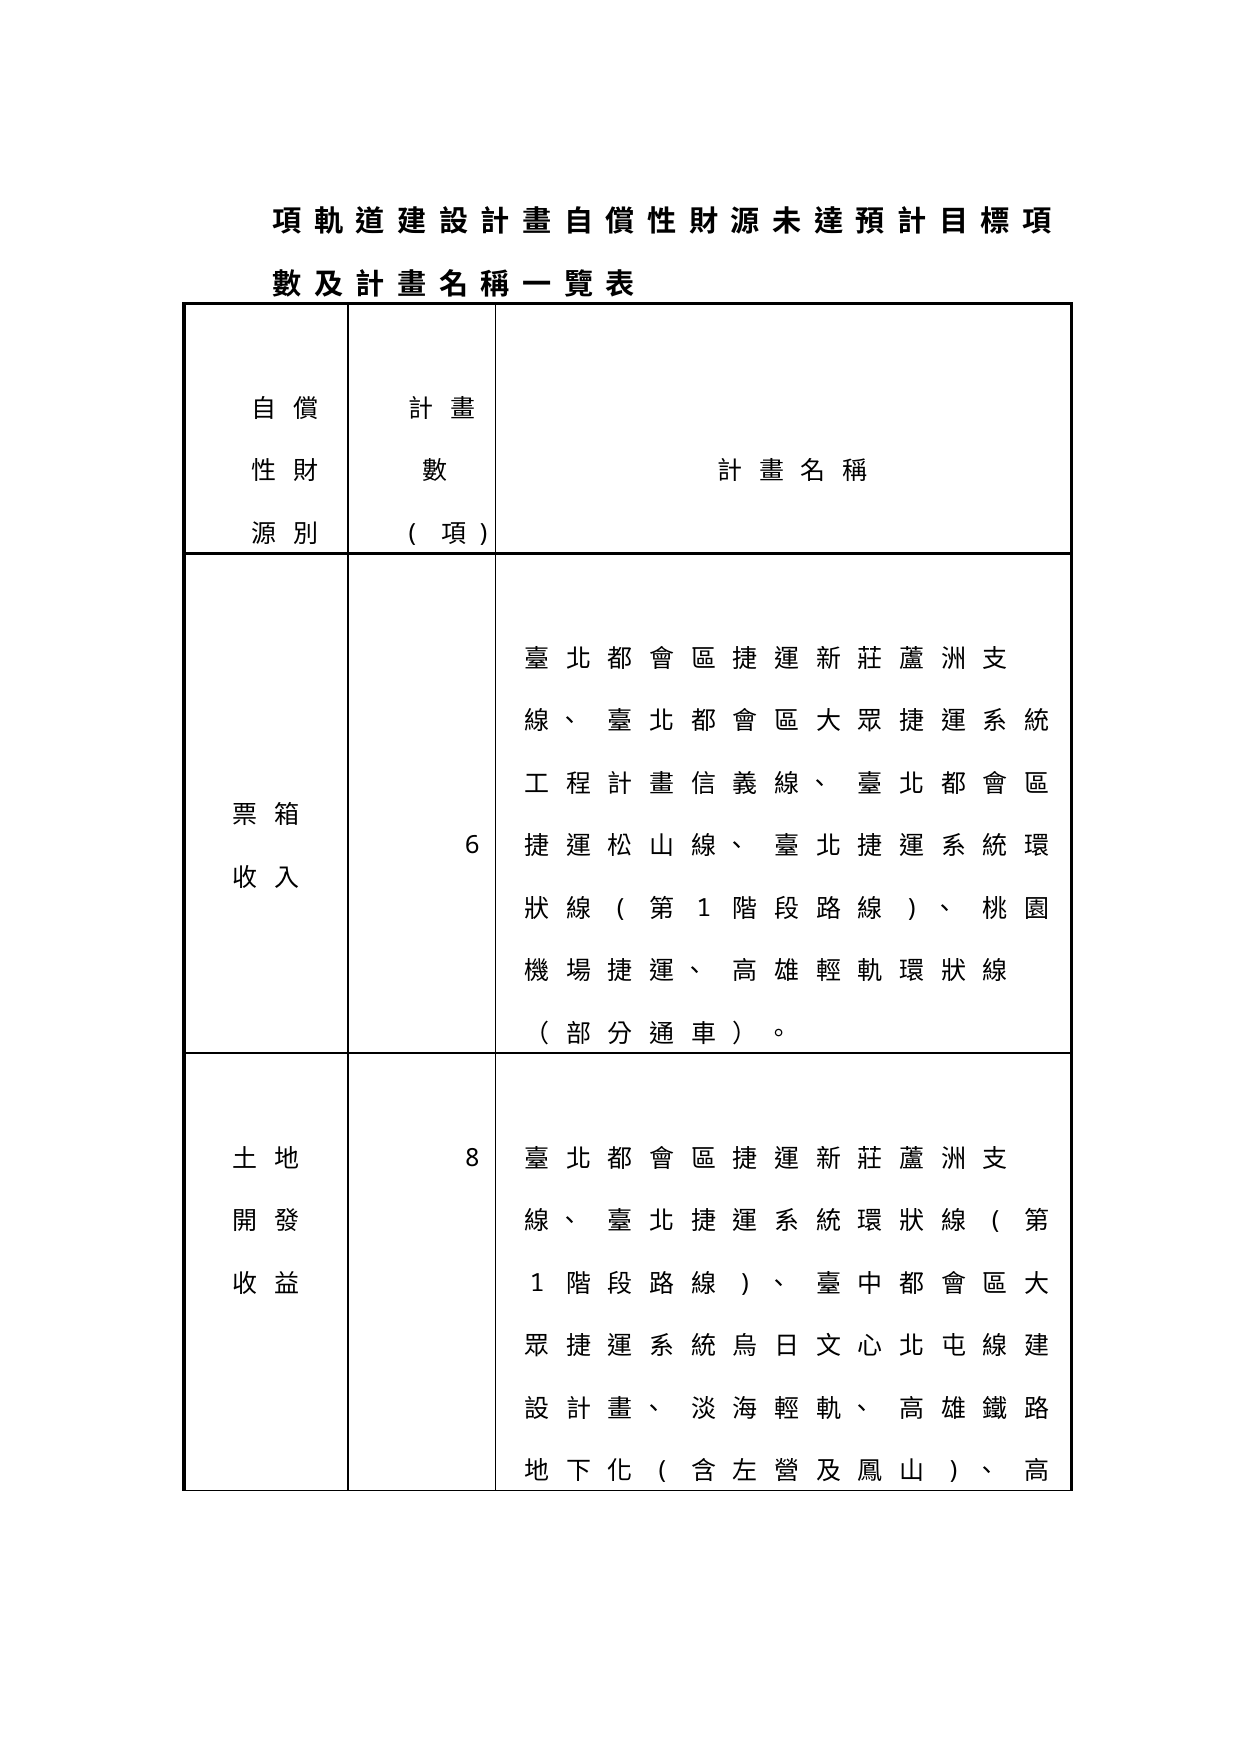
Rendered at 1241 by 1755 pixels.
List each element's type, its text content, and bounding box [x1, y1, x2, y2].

table_cell 8 [349, 1054, 495, 1490]
table_cell 臺北都會區捷運新莊蘆洲支線、臺北都會區大眾捷運系統工程計畫信義線、臺北都會區捷運松山線、臺北捷運系統環狀線(第1階段路線)、桃園機場捷運、高雄輕軌環狀線（部分通車）。 [496, 555, 1070, 1052]
table_header 自償性財源別 [186, 305, 347, 552]
table_header 計畫名稱 [496, 305, 1070, 552]
table_cell 6 [349, 555, 495, 1052]
table_header 計畫數(項) [349, 305, 495, 552]
table_cell 土地開發收益 [186, 1054, 347, 1490]
text 項軌道建設計畫自償性財源未達預計目標項數及計畫名稱一覽表 [183, 177, 1058, 302]
table_cell 票箱收入 [186, 555, 347, 1052]
table_cell 臺北都會區捷運新莊蘆洲支線、臺北捷運系統環狀線(第1階段路線)、臺中都會區大眾捷運系統烏日文心北屯線建設計畫、淡海輕軌、高雄鐵路地下化(含左營及鳳山)、高 [496, 1054, 1070, 1490]
